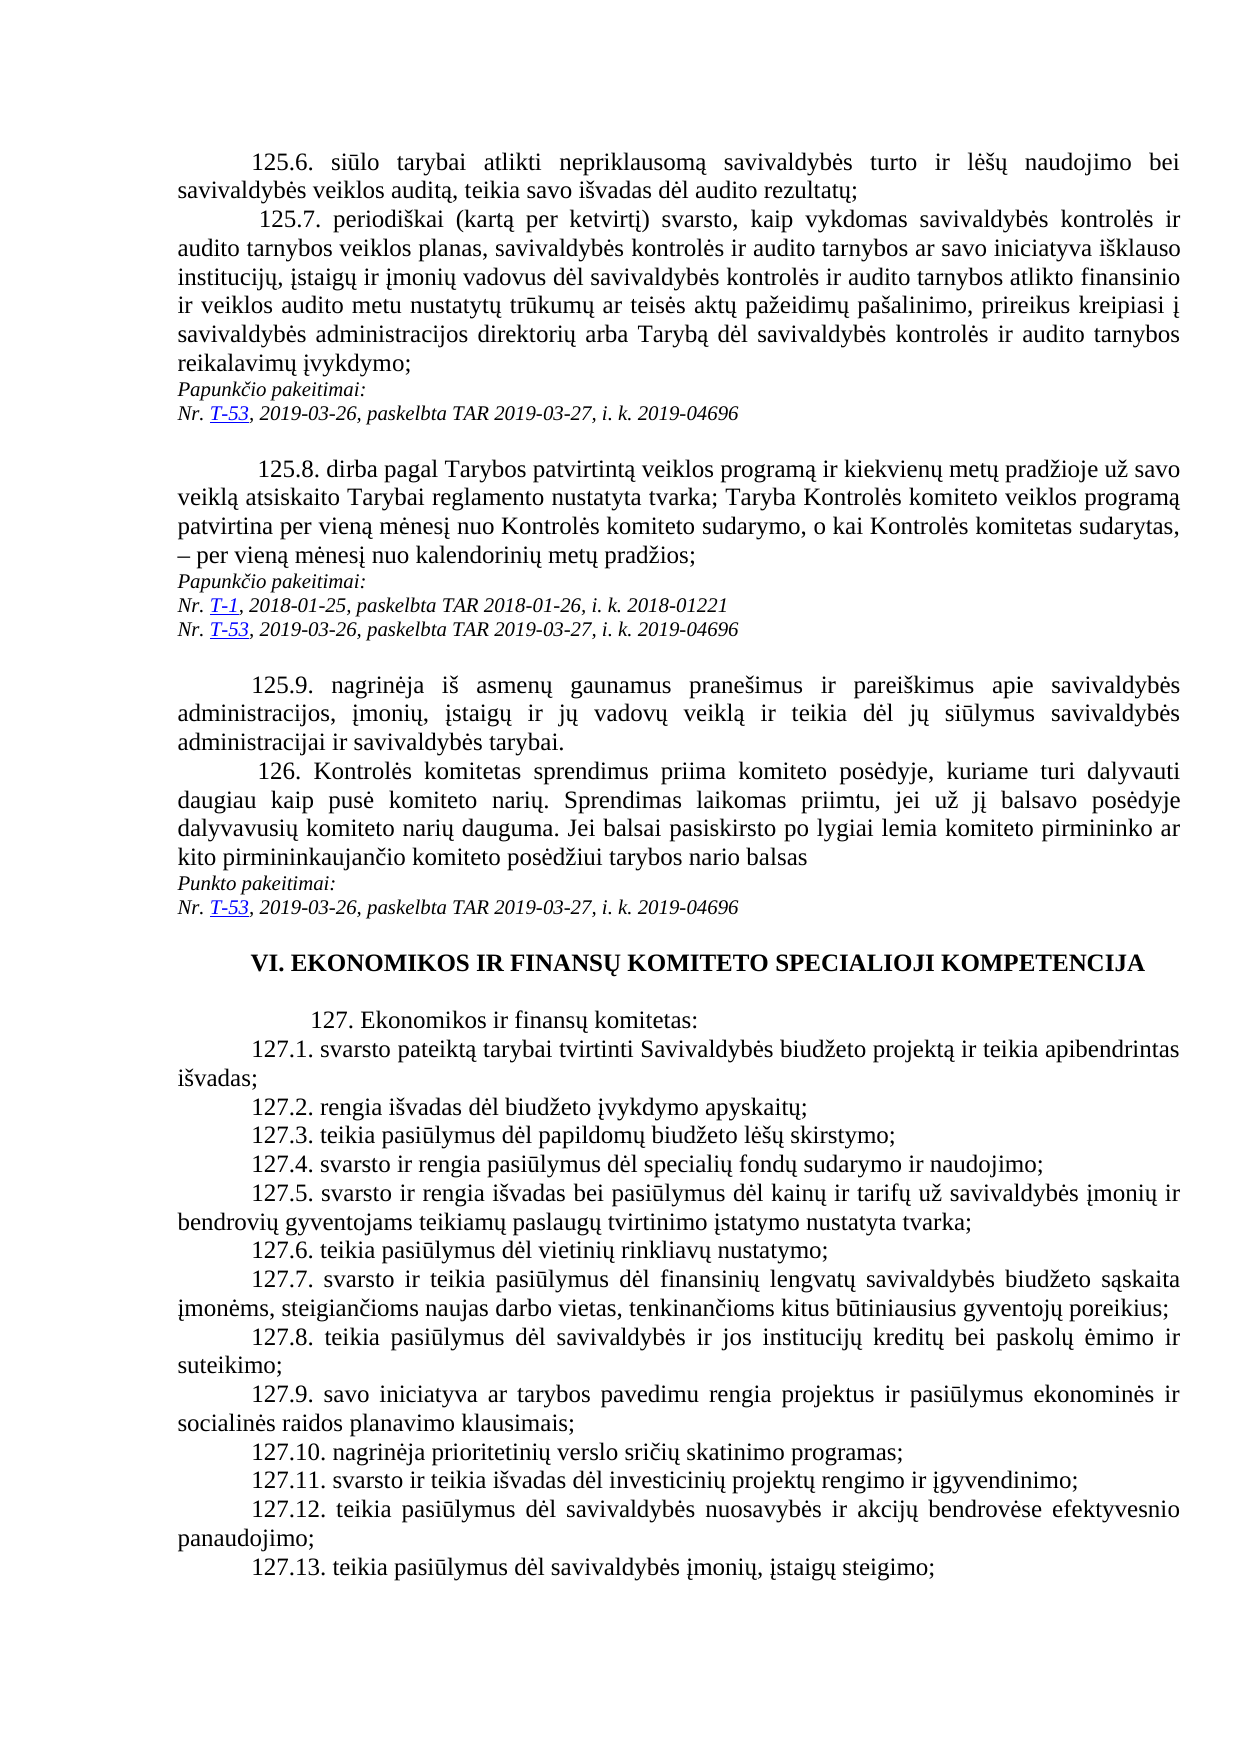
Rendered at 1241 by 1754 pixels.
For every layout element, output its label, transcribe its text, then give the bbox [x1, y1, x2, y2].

text 127.4. svarsto ir rengia pasiūlymus dėl specialių fondų sudarymo ir naudojimo; [177, 1149, 1181, 1178]
text 127.5. svarsto ir rengia išvadas bei pasiūlymus dėl kainų ir tarifų už savivaldybės įmonių ir bendrovių gyventojams teikiamų paslaugų tvirtinimo įstatymo nustatyta tvarka; [177, 1178, 1181, 1235]
text Papunkčio pakeitimai: [177, 569, 1181, 593]
text 125.8. dirba pagal Tarybos patvirtintą veiklos programą ir kiekvienų metų pradžioje už savo veiklą atsiskaito Tarybai reglamento nustatyta tvarka; Taryba Kontrolės komiteto veiklos programą patvirtina per vieną mėnesį nuo Kontrolės komiteto sudarymo, o kai Kontrolės komitetas sudarytas, – per vieną mėnesį nuo kalendorinių metų pradžios; [177, 454, 1181, 569]
text 127.8. teikia pasiūlymus dėl savivaldybės ir jos institucijų kreditų bei paskolų ėmimo ir suteikimo; [177, 1322, 1181, 1379]
text 127.13. teikia pasiūlymus dėl savivaldybės įmonių, įstaigų steigimo; [177, 1552, 1181, 1580]
text 127.2. rengia išvadas dėl biudžeto įvykdymo apyskaitų; [177, 1092, 1181, 1120]
text 126. Kontrolės komitetas sprendimus priima komiteto posėdyje, kuriame turi dalyvauti daugiau kaip pusė komiteto narių. Sprendimas laikomas priimtu, jei už jį balsavo posėdyje dalyvavusių komiteto narių dauguma. Jei balsai pasiskirsto po lygiai lemia komiteto pirmininko ar kito pirmininkaujančio komiteto posėdžiui tarybos nario balsas [177, 756, 1181, 871]
text 127. Ekonomikos ir finansų komitetas: [236, 1005, 1181, 1034]
text 127.10. nagrinėja prioritetinių verslo sričių skatinimo programas; [177, 1437, 1181, 1465]
text Nr. T-53, 2019-03-26, paskelbta TAR 2019-03-27, i. k. 2019-04696 [177, 895, 1181, 919]
text VI. EKONOMIKOS IR FINANSŲ KOMITETO SPECIALIOJI KOMPETENCIJA [215, 948, 1181, 977]
text 127.6. teikia pasiūlymus dėl vietinių rinkliavų nustatymo; [177, 1235, 1181, 1264]
text 125.7. periodiškai (kartą per ketvirtį) svarsto, kaip vykdomas savivaldybės kontrolės ir audito tarnybos veiklos planas, savivaldybės kontrolės ir audito tarnybos ar savo iniciatyva išklauso institucijų, įstaigų ir įmonių vadovus dėl savivaldybės kontrolės ir audito tarnybos atlikto finansinio ir veiklos audito metu nustatytų trūkumų ar teisės aktų pažeidimų pašalinimo, prireikus kreipiasi į savivaldybės administracijos direktorių arba Tarybą dėl savivaldybės kontrolės ir audito tarnybos reikalavimų įvykdymo; [177, 204, 1181, 377]
text 127.11. svarsto ir teikia išvadas dėl investicinių projektų rengimo ir įgyvendinimo; [177, 1465, 1181, 1494]
text 127.1. svarsto pateiktą tarybai tvirtinti Savivaldybės biudžeto projektą ir teikia apibendrintas išvadas; [177, 1034, 1181, 1092]
text Punkto pakeitimai: [177, 871, 1181, 895]
text 127.7. svarsto ir teikia pasiūlymus dėl finansinių lengvatų savivaldybės biudžeto sąskaita įmonėms, steigiančioms naujas darbo vietas, tenkinančioms kitus būtiniausius gyventojų poreikius; [177, 1264, 1181, 1322]
text Papunkčio pakeitimai: [177, 377, 1181, 401]
text 125.9. nagrinėja iš asmenų gaunamus pranešimus ir pareiškimus apie savivaldybės administracijos, įmonių, įstaigų ir jų vadovų veiklą ir teikia dėl jų siūlymus savivaldybės administracijai ir savivaldybės tarybai. [177, 670, 1181, 756]
text 127.3. teikia pasiūlymus dėl papildomų biudžeto lėšų skirstymo; [177, 1120, 1181, 1149]
text 127.12. teikia pasiūlymus dėl savivaldybės nuosavybės ir akcijų bendrovėse efektyvesnio panaudojimo; [177, 1494, 1181, 1552]
text Nr. T-53, 2019-03-26, paskelbta TAR 2019-03-27, i. k. 2019-04696 [177, 617, 1181, 641]
text 125.6. siūlo tarybai atlikti nepriklausomą savivaldybės turto ir lėšų naudojimo bei savivaldybės veiklos auditą, teikia savo išvadas dėl audito rezultatų; [177, 147, 1181, 204]
text Nr. T-1, 2018-01-25, paskelbta TAR 2018-01-26, i. k. 2018-01221 [177, 593, 1181, 617]
text Nr. T-53, 2019-03-26, paskelbta TAR 2019-03-27, i. k. 2019-04696 [177, 401, 1181, 425]
text 127.9. savo iniciatyva ar tarybos pavedimu rengia projektus ir pasiūlymus ekonominės ir socialinės raidos planavimo klausimais; [177, 1379, 1181, 1437]
